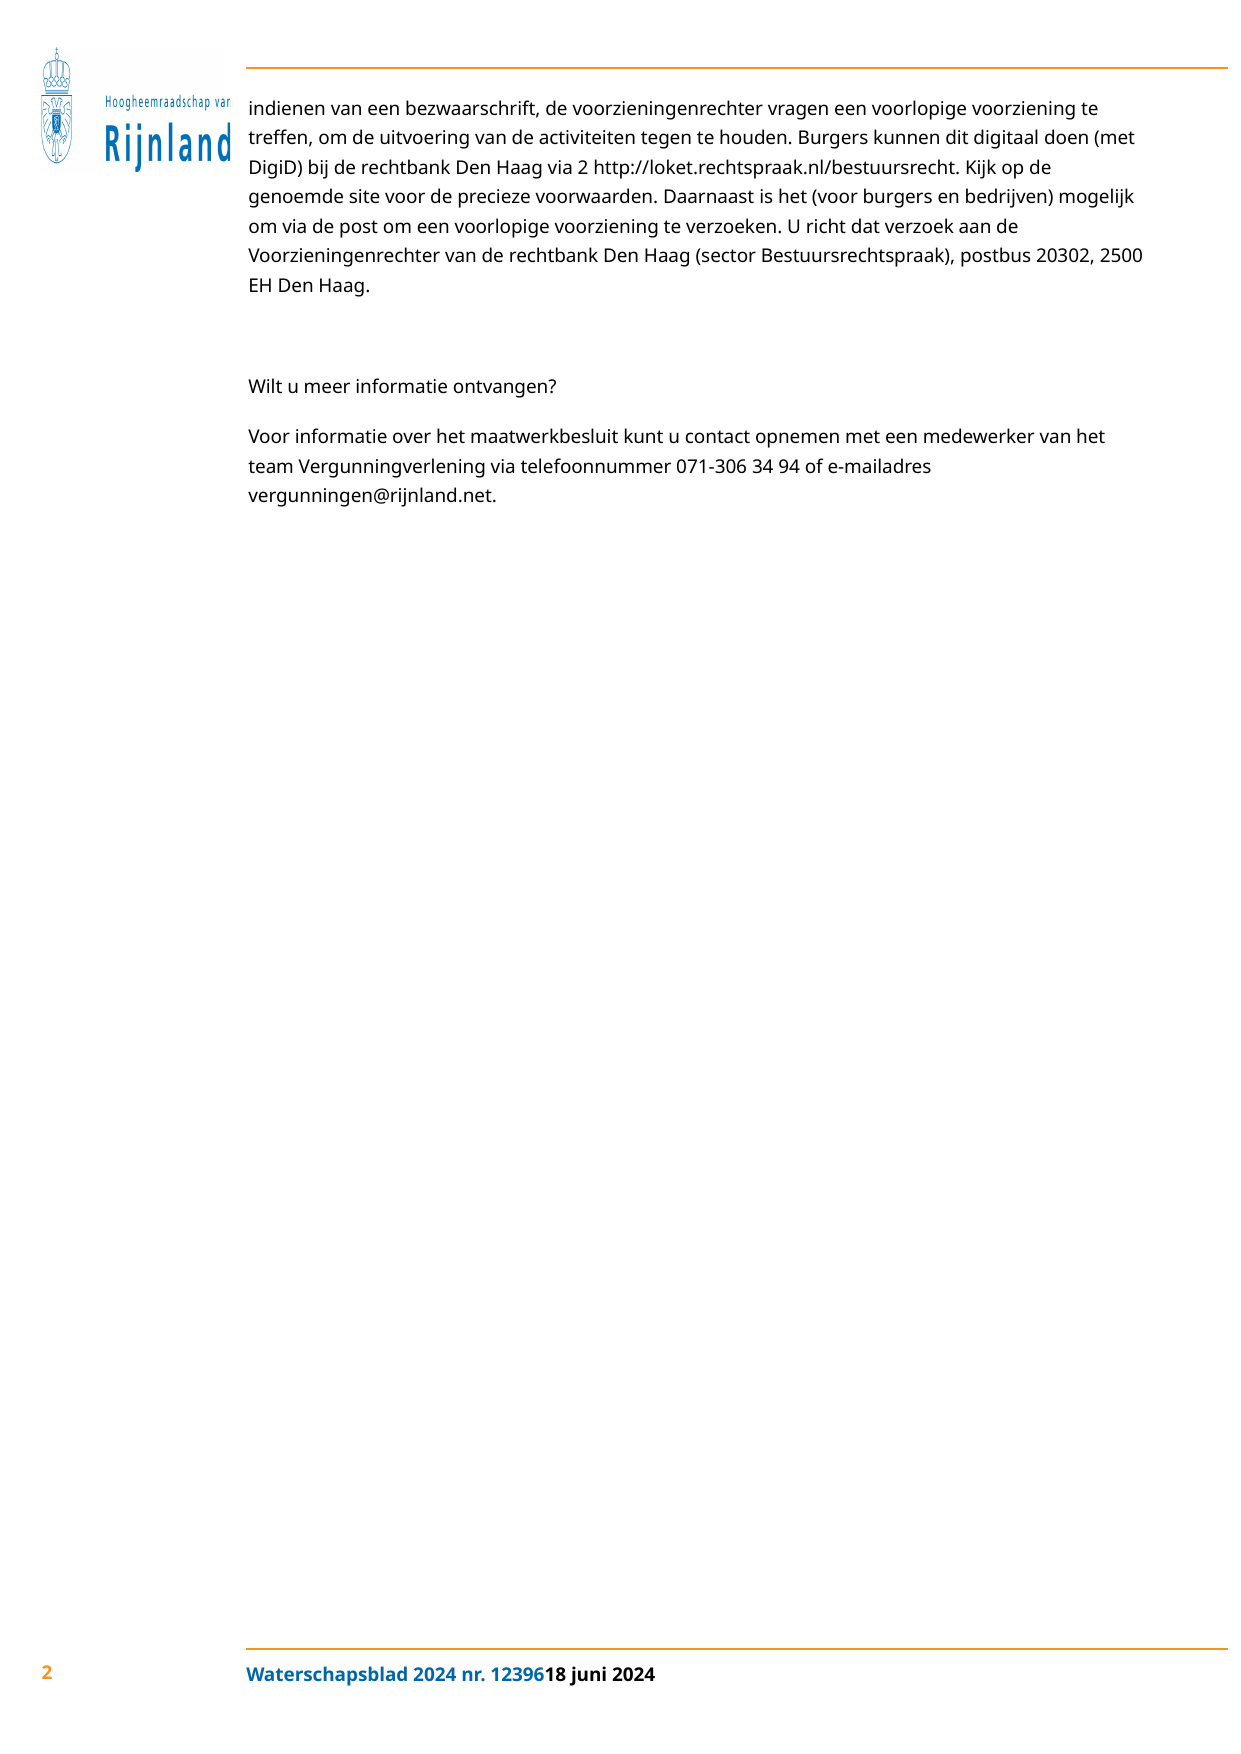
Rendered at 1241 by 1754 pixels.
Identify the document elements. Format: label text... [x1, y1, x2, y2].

text indienen van een bezwaarschrift, de voorzieningenrechter vragen een voorlopige voorziening te treffen, om de uitvoering van de activiteiten tegen te houden. Burgers kunnen dit digitaal doen (met DigiD) bij de rechtbank Den Haag via 2 http://loket.rechtspraak.nl/bestuursrecht. Kijk op de genoemde site voor de precieze voorwaarden. Daarnaast is het (voor burgers en bedrijven) mogelijk om via de post om een voorlopige voorziening te verzoeken. U richt dat verzoek aan de Voorzieningenrechter van de rechtbank Den Haag (sector Bestuursrechtspraak), postbus 20302, 2500 EH Den Haag. [248, 95, 1152, 298]
picture [41, 47, 231, 172]
text Wilt u meer informatie ontvangen? [248, 373, 1152, 399]
text Voor informatie over het maatwerkbesluit kunt u contact opnemen met een medewerker van het team Vergunningverlening via telefoonnummer 071-306 34 94 of e-mailadres vergunningen@rijnland.net. [248, 423, 1152, 508]
